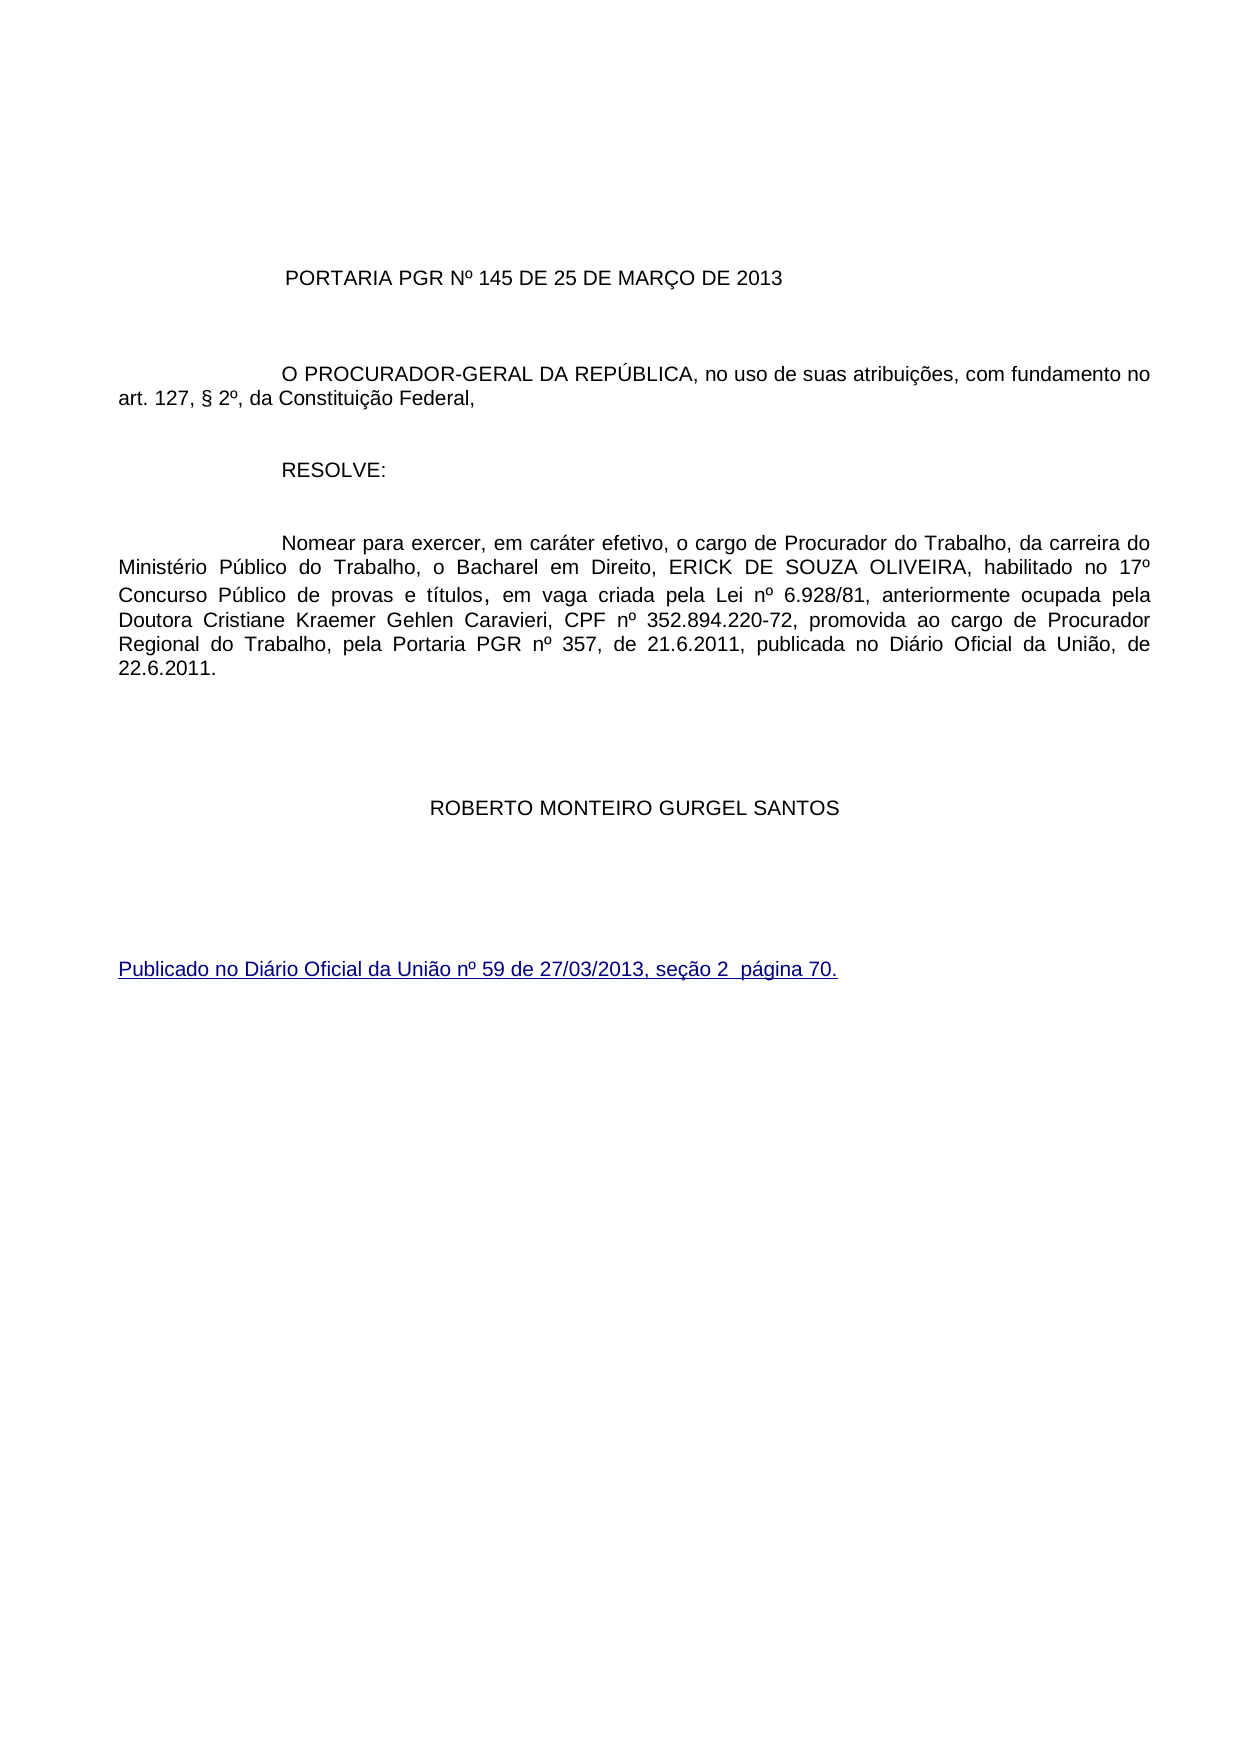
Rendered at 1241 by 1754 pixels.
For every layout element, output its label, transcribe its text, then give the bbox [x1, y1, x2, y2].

text Nomear para exercer, em caráter efetivo, o cargo de Procurador do Trabalho, da carreira do Ministério Público do Trabalho, o Bacharel em Direito, ERICK DE SOUZA OLIVEIRA, habilitado no 17º Concurso Público de provas e títulos, em vaga criada pela Lei nº 6.928/81, anteriormente ocupada pela Doutora Cristiane Kraemer Gehlen Caravieri, CPF nº 352.894.220-72, promovida ao cargo de Procurador Regional do Trabalho, pela Portaria PGR nº 357, de 21.6.2011, publicada no Diário Oficial da União, de 22.6.2011. [118, 531, 1152, 680]
text RESOLVE: [118, 458, 1152, 482]
text O PROCURADOR-GERAL DA REPÚBLICA, no uso de suas atribuições, com fundamento no art. 127, § 2º, da Constituição Federal, [118, 362, 1152, 410]
text ROBERTO MONTEIRO GURGEL SANTOS [118, 796, 1152, 820]
text PORTARIA PGR Nº 145 DE 25 DE MARÇO DE 2013 [118, 266, 1152, 290]
text Publicado no Diário Oficial da União nº 59 de 27/03/2013, seção 2 página 70. [118, 957, 1240, 982]
